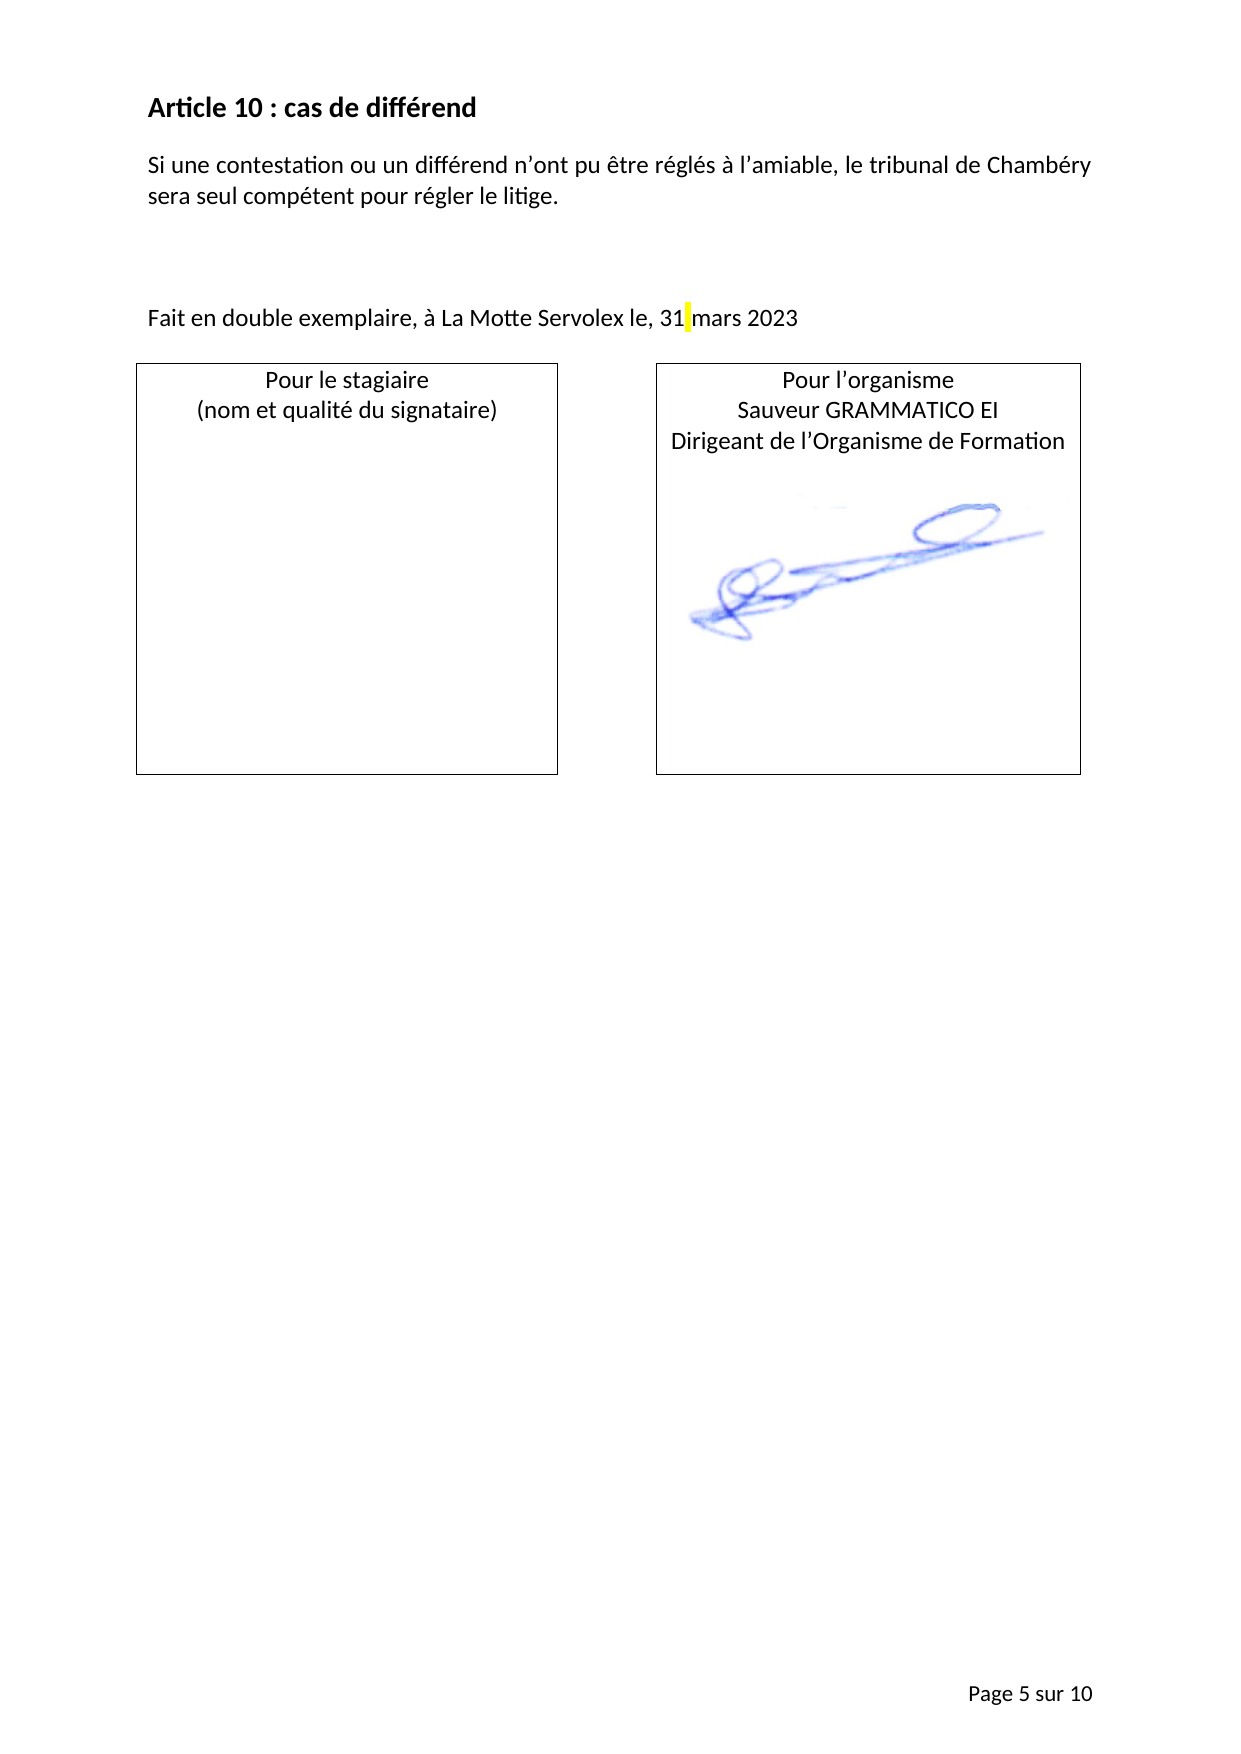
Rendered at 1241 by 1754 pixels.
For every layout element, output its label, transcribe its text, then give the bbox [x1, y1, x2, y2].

table_header [558, 363, 656, 774]
table_header Pour le stagiaire (nom et qualité du signataire) [137, 364, 557, 774]
text Article 10 : cas de différend [148, 89, 1092, 124]
text Si une contestation ou un différend n’ont pu être réglés à l’amiable, le tribunal de Chambéry sera seul compétent pour régler le litige. [148, 149, 1092, 210]
picture [667, 486, 1069, 652]
table_header Pour l’organisme Sauveur GRAMMATICO EI Dirigeant de l’Organisme de Formation [657, 364, 1080, 774]
text Fait en double exemplaire, à La Motte Servolex le, 31 mars 2023 [148, 302, 1092, 332]
